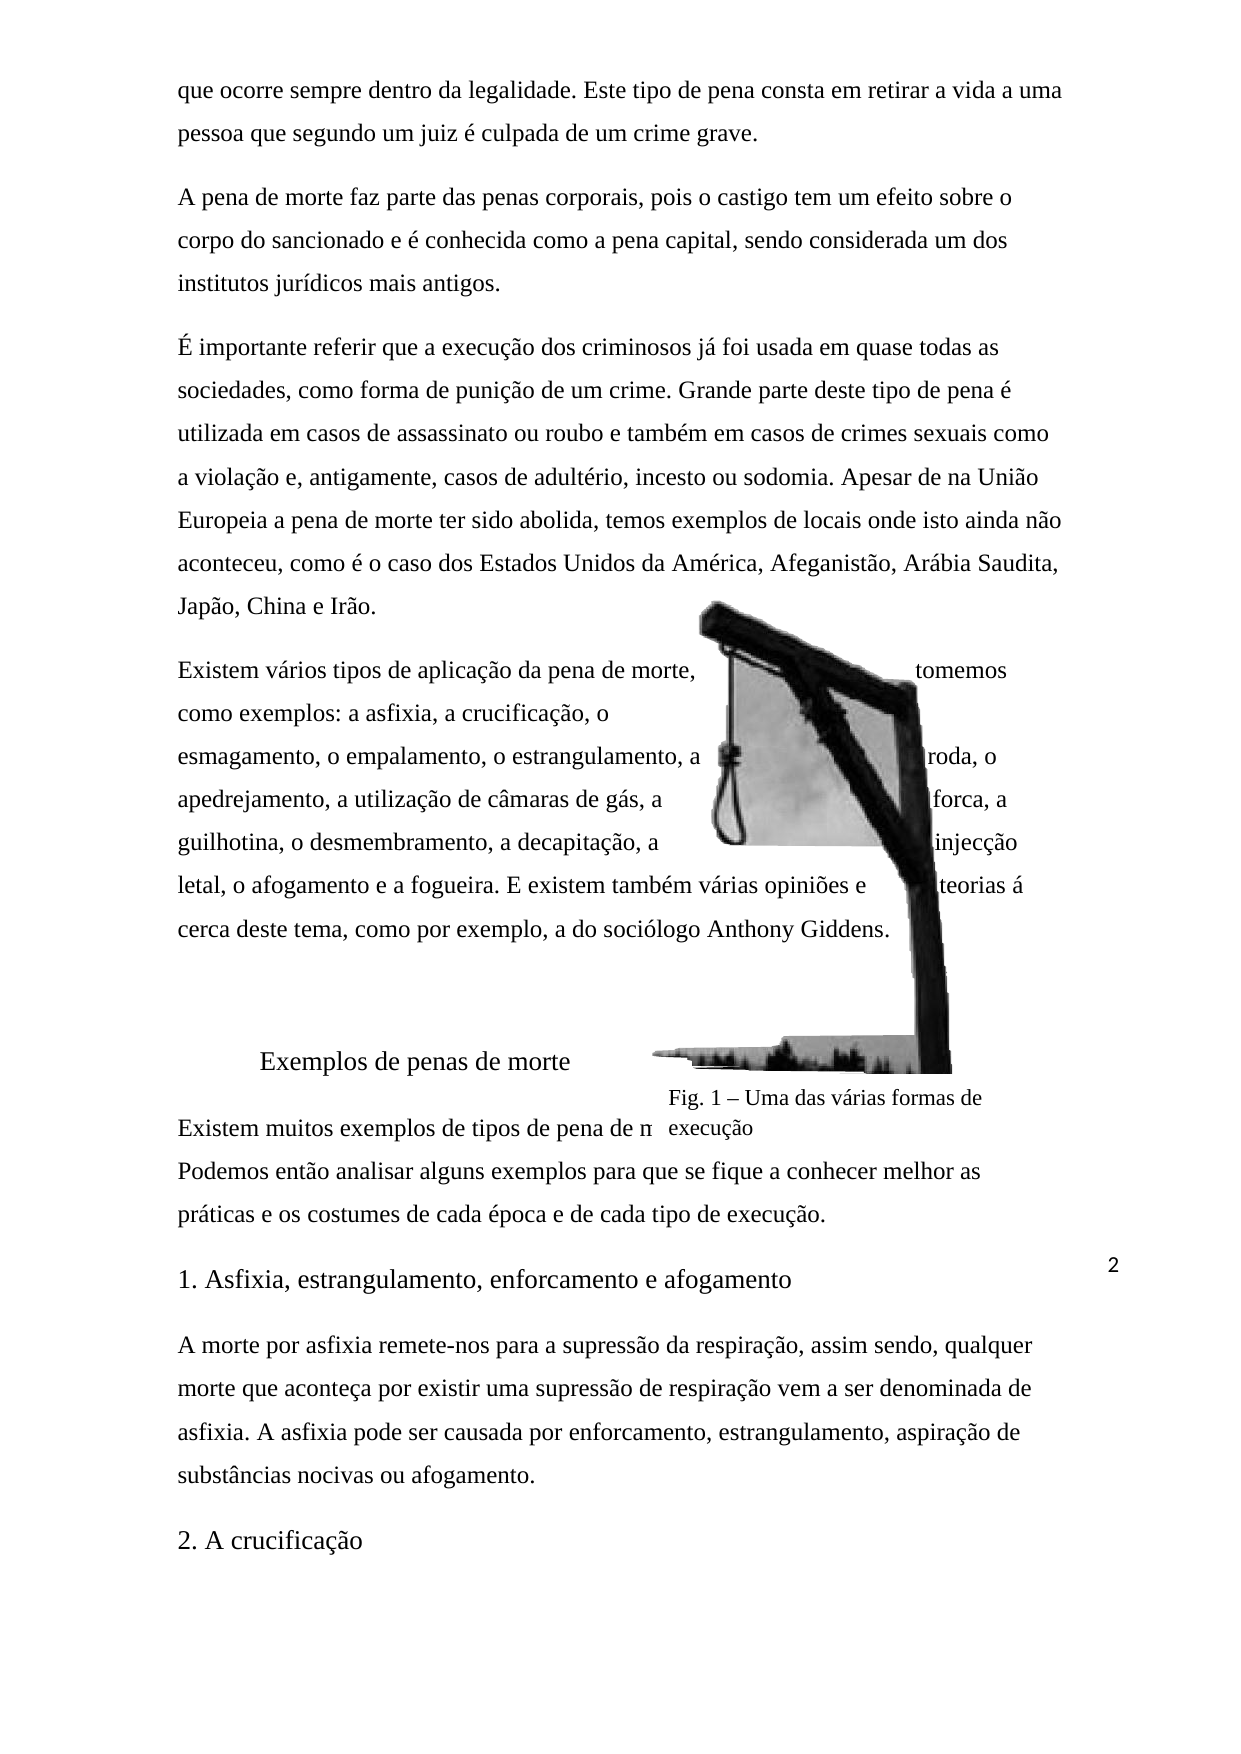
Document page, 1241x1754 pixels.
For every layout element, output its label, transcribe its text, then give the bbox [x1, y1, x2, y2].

text Exemplos de penas de morte [177, 1045, 863, 1076]
text 2 [1107, 1250, 1221, 1278]
text A morte por asfixia remete-nos para a supressão da respiração, assim sendo, qualquer morte que aconteça por existir uma supressão de respiração vem a ser denominada de asfixia. A asfixia pode ser causada por enforcamento, estrangulamento, aspiração de substâncias nocivas ou afogamento. [177, 1330, 1063, 1488]
text Existem vários tipos de aplicação da pena de morte, tomemos como exemplos: a asfixia, a crucificação, o esmagamento, o empalamento, o estrangulamento, a roda, o apedrejamento, a utilização de câmaras de gás, a forca, a guilhotina, o desmembramento, a decapitação, a injecção letal, o afogamento e a fogueira. E existem também várias opiniões e teorias á cerca deste tema, como por exemplo, a do sociólogo Anthony Giddens. [1092, 1243, 1236, 1313]
text É importante referir que a execução dos criminosos já foi usada em quase todas as sociedades, como forma de punição de um crime. Grande parte deste tipo de pena é utilizada em casos de assassinato ou roubo e também em casos de crimes sexuais como a violação e, antigamente, casos de adultério, incesto ou sodomia. Apesar de na União Europeia a pena de morte ter sido abolida, temos exemplos de locais onde isto ainda não aconteceu, como é o caso dos Estados Unidos da América, Afeganistão, Arábia Saudita, Japão, China e Irão. [177, 332, 1063, 620]
text A pena de morte faz parte das penas corporais, pois o castigo tem um efeito sobre o corpo do sancionado e é conhecida como a pena capital, sendo considerada um dos institutos jurídicos mais antigos. [177, 182, 1063, 297]
text 2. A crucificação [177, 1524, 1063, 1555]
text Existem vários tipos de aplicação da pena de morte, tomemos como exemplos: a asfixia, a crucificação, o esmagamento, o empalamento, o estrangulamento, a roda, o apedrejamento, a utilização de câmaras de gás, a forca, a guilhotina, o desmembramento, a decapitação, a injecção letal, o afogamento e a fogueira. E existem também várias opiniões e teorias á cerca deste tema, como por exemplo, a do sociólogo Anthony Giddens. [838, 655, 1063, 942]
text Existem vários tipos de aplicação da pena de morte, tomemos como exemplos: a asfixia, a crucificação, o esmagamento, o empalamento, o estrangulamento, a roda, o apedrejamento, a utilização de câmaras de gás, a forca, a guilhotina, o desmembramento, a decapitação, a injecção letal, o afogamento e a fogueira. E existem também várias opiniões e teorias á cerca deste tema, como por exemplo, a do sociólogo Anthony Giddens. [653, 1076, 1047, 1149]
text [950, 1045, 1063, 1076]
text Fig. 1 – Uma das várias formas de execução [668, 1083, 1032, 1140]
text que ocorre sempre dentro da legalidade. Este tipo de pena consta em retirar a vida a uma pessoa que segundo um juiz é culpada de um crime grave. [177, 75, 1063, 147]
text Existem vários tipos de aplicação da pena de morte, tomemos como exemplos: a asfixia, a crucificação, o esmagamento, o empalamento, o estrangulamento, a roda, o apedrejamento, a utilização de câmaras de gás, a forca, a guilhotina, o desmembramento, a decapitação, a injecção letal, o afogamento e a fogueira. E existem também várias opiniões e teorias á cerca deste tema, como por exemplo, a do sociólogo Anthony Giddens. [177, 655, 909, 942]
text Existem muitos exemplos de tipos de pena de morte, como referido anteriormente. Podemos então analisar alguns exemplos para que se fique a conhecer melhor as práticas e os costumes de cada época e de cada tipo de execução. [177, 1113, 1063, 1228]
text 1. Asfixia, estrangulamento, enforcamento e afogamento [177, 1263, 1063, 1294]
